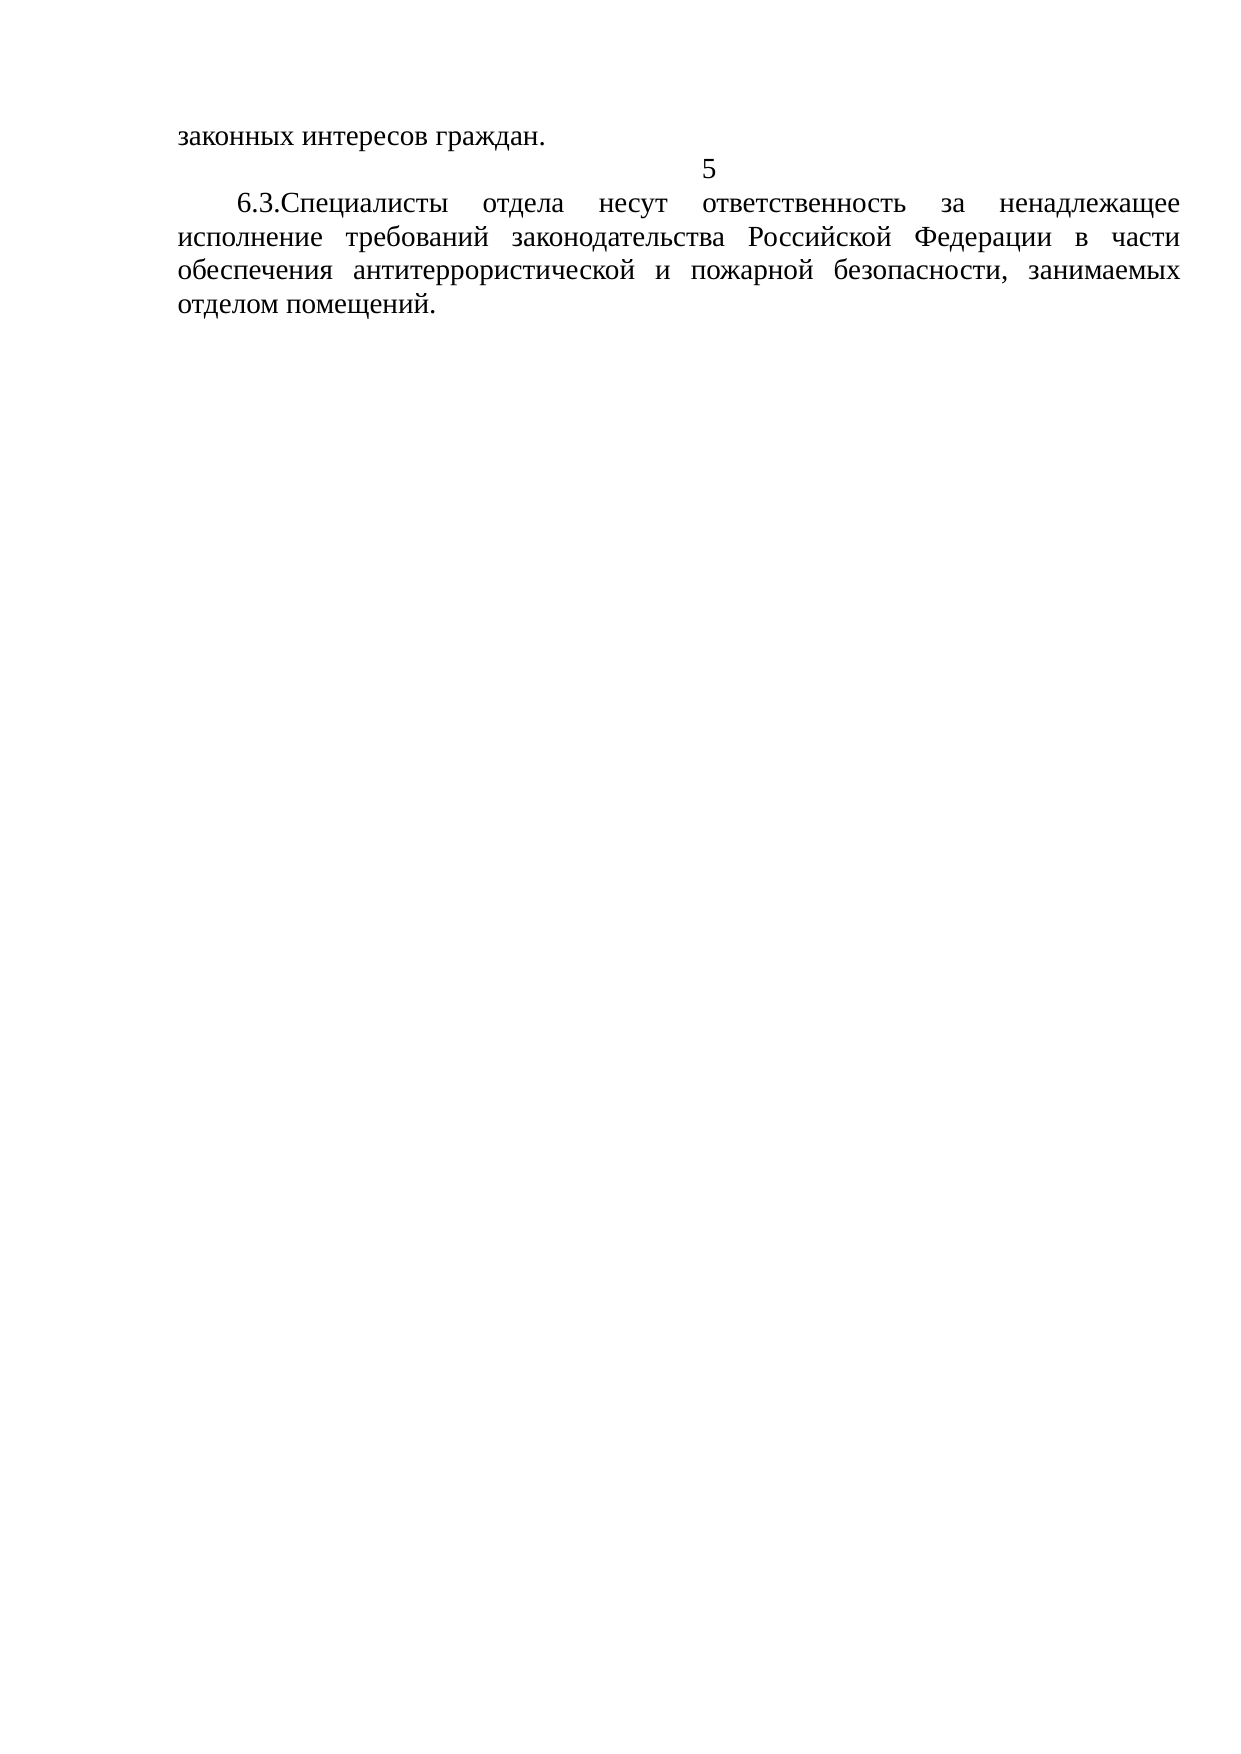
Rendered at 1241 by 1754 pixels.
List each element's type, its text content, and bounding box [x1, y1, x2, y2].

text 6.3.Специалисты отдела несут ответственность за ненадлежащее исполнение требований законодательства Российской Федерации в части обеспечения антитеррористической и пожарной безопасности, занимаемых отделом помещений. [177, 185, 1181, 319]
text 5 [177, 152, 1181, 185]
text законных интересов граждан. [177, 118, 1181, 152]
